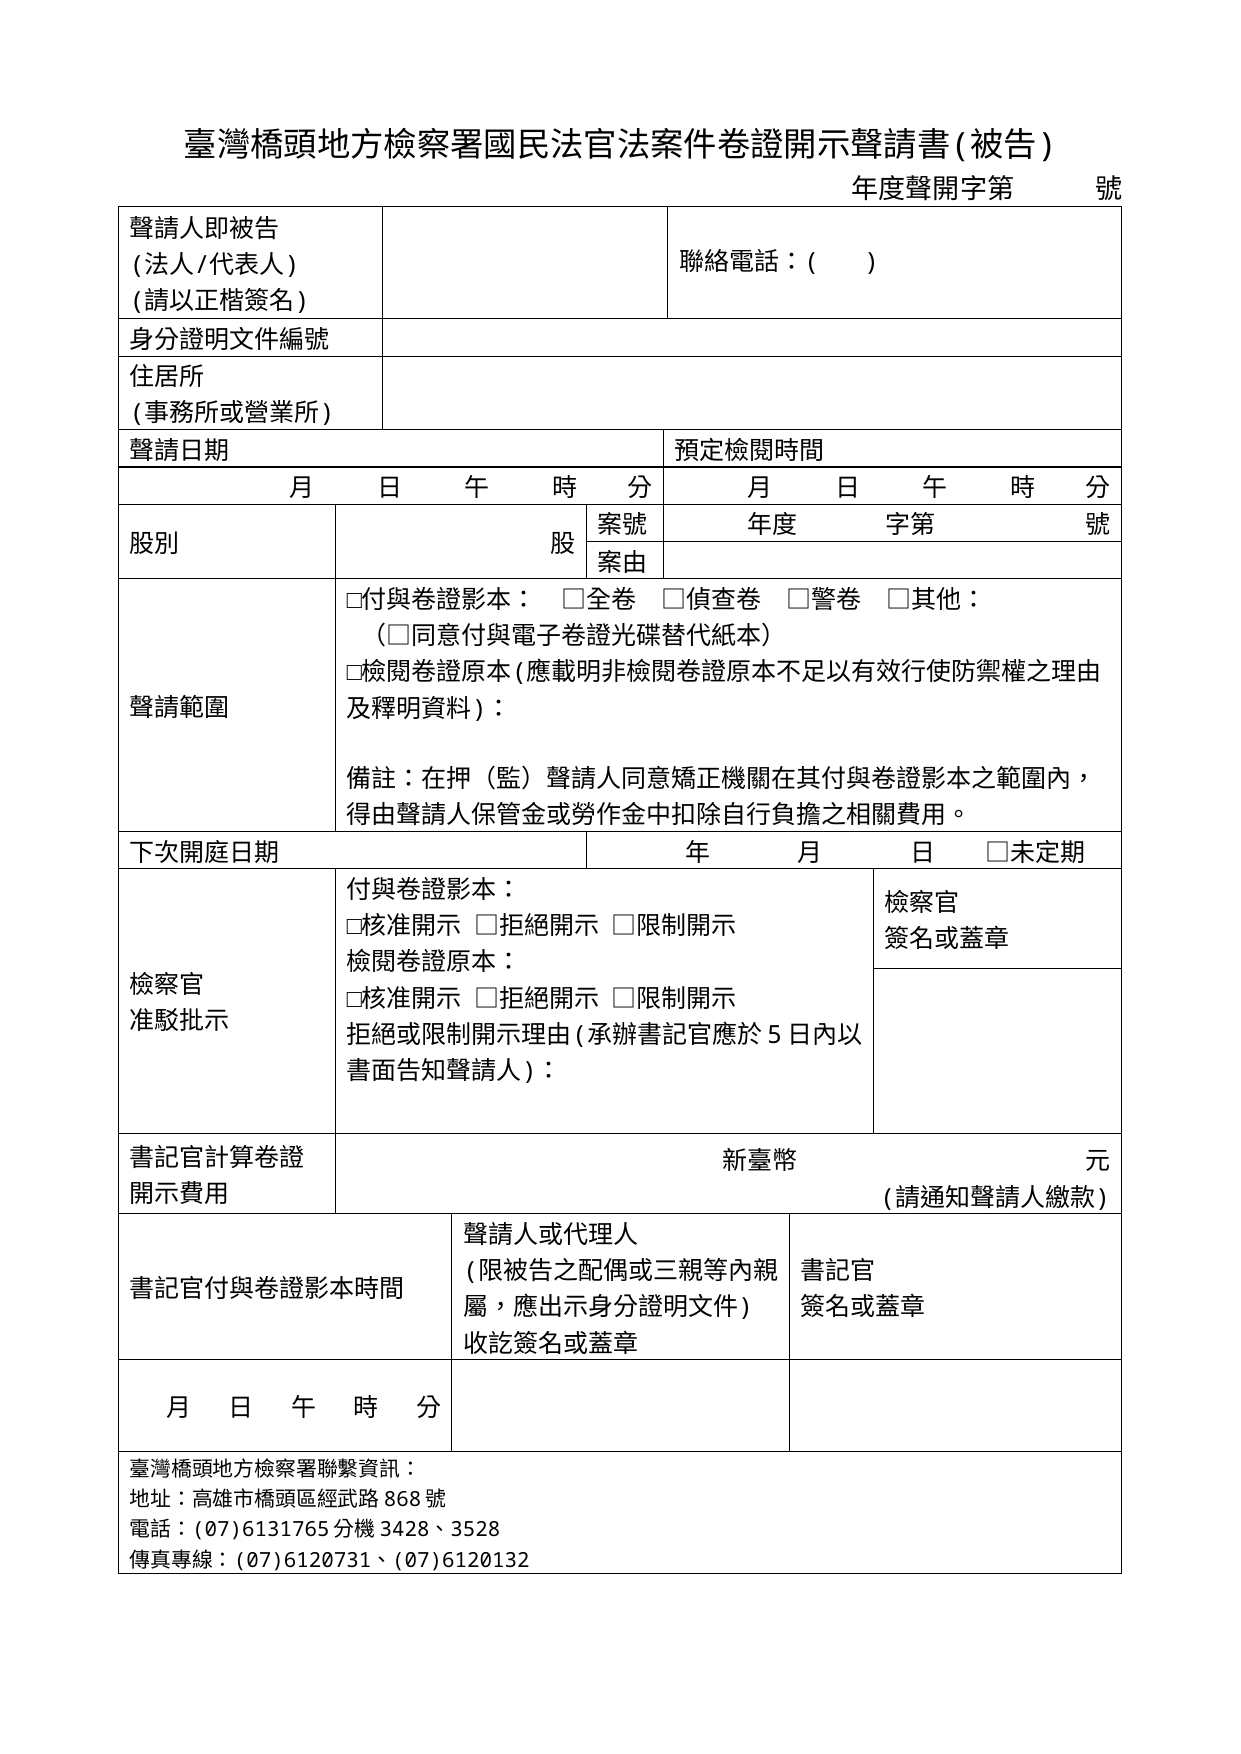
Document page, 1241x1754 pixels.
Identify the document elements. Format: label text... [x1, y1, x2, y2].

text 年度聲開字第 號 [118, 167, 1122, 206]
table_cell 預定檢閱時間 [664, 430, 1121, 466]
table_cell [664, 542, 1121, 578]
table_cell 檢察官 准駁批示 [119, 869, 335, 1132]
table_cell [452, 1360, 789, 1451]
table_cell 檢察官 簽名或蓋章 [874, 869, 1121, 968]
table_cell 股 [336, 505, 586, 578]
table_cell 月 日 午 時 分 [664, 468, 1121, 504]
table_header [383, 207, 667, 318]
table_cell 年度 字第 號 [664, 505, 1121, 541]
table_cell 月 日 午 時 分 [119, 468, 663, 504]
table_cell 書記官計算卷證開示費用 [119, 1134, 335, 1213]
table_cell 聲請人或代理人 (限被告之配偶或三親等內親屬，應出示身分證明文件) 收訖簽名或蓋章 [452, 1214, 789, 1359]
table_cell 聲請範圍 [119, 579, 335, 831]
table_cell [874, 969, 1121, 1132]
table_cell 書記官付與卷證影本時間 [119, 1214, 451, 1359]
table_header 聲請人即被告 (法人/代表人) (請以正楷簽名) [119, 207, 382, 318]
table_cell 臺灣橋頭地方檢察署聯繫資訊： 地址：高雄市橋頭區經武路868號 電話：(07)6131765分機3428、3528 傳真專線：(07)6120731、(07)6120132 [119, 1452, 1121, 1573]
table_cell 付與卷證影本：󠆇 □核准開示 □󠆇拒絕開示 □󠆇限制開示 檢閱卷證原本： □核准開示 □󠆇拒絕開示 □󠆇限制開示 拒絕或限制開示理由(承辦書記官應於5日內以書面告知聲請人)： [336, 869, 873, 1132]
table_cell 案由 [587, 542, 663, 578]
table_cell 月 日 午 時 分 [119, 1360, 451, 1451]
table_cell [383, 357, 1121, 429]
table_header 聯絡電話：( ) [668, 207, 1121, 318]
table_cell □付與卷證影本： 󠆇□全卷 󠆇□偵查卷󠆇 󠆇□警卷󠆇 󠆇□其他： （□同意付與電子卷證光碟替代紙本） □檢閱卷證原本(應載明非檢閱卷證原本不足以有效行使防禦權之理由及釋明資料)： 備註：在押（監）聲請人同意矯正機關在其付與卷證影本之範圍內，得由聲請人保管金或勞作金中扣除自行負擔之相關費用。 [336, 579, 1121, 831]
table_cell 身分證明文件編號 [119, 319, 382, 356]
table_cell 書記官 簽名或蓋章 [790, 1214, 1121, 1359]
table_cell 新臺幣 元 (請通知聲請人繳款) [336, 1134, 1121, 1213]
table_cell 聲請日期 [119, 430, 663, 466]
table_cell 下次開庭日期 [119, 832, 586, 868]
table_cell 案號 [587, 505, 663, 541]
table_cell 住居所 (事務所或營業所) [119, 357, 382, 429]
text 臺灣橋頭地方檢察署國民法官法案件卷證開示聲請書(被告) [118, 118, 1122, 167]
table_cell [790, 1360, 1121, 1451]
table_cell [383, 319, 1121, 356]
table_cell 股別 [119, 505, 335, 578]
table_cell 年 月 日󠆇 󠆇□未定期 [587, 832, 1121, 868]
